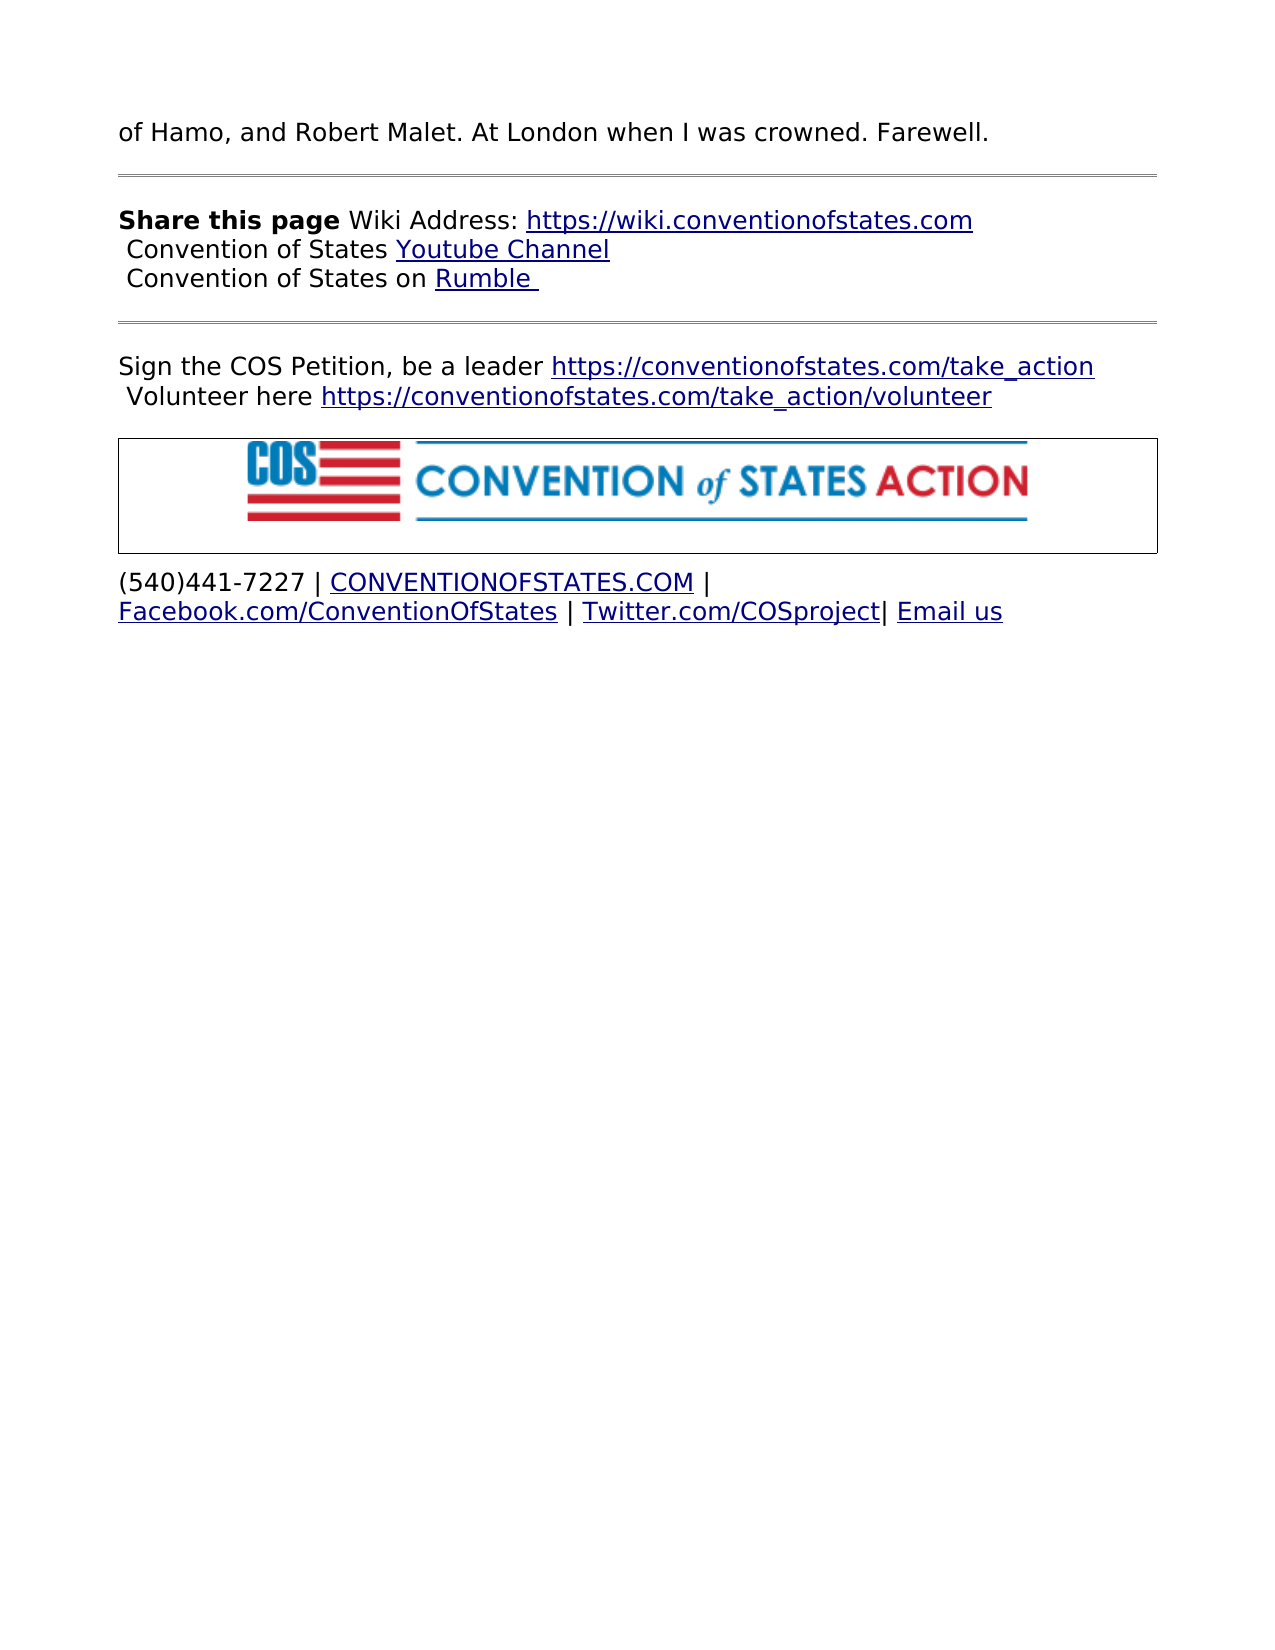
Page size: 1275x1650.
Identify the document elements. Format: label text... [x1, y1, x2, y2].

table_header [119, 439, 1157, 553]
text of Hamo, and Robert Malet. At London when I was crowned. Farewell. [118, 118, 1157, 147]
text Sign the COS Petition, be a leader https://conventionofstates.com/take_action Volunteer here https://conventionofstates.com/take_action/volunteer [118, 352, 1157, 411]
picture [247, 441, 1028, 521]
text (540)441-7227 | CONVENTIONOFSTATES.COM | Facebook.com/ConventionOfStates | Twitter.com/COSproject| Email us [118, 568, 1157, 626]
text Share this page Wiki Address: https://wiki.conventionofstates.com Convention of States Youtube Channel Convention of States on Rumble [118, 206, 1157, 294]
